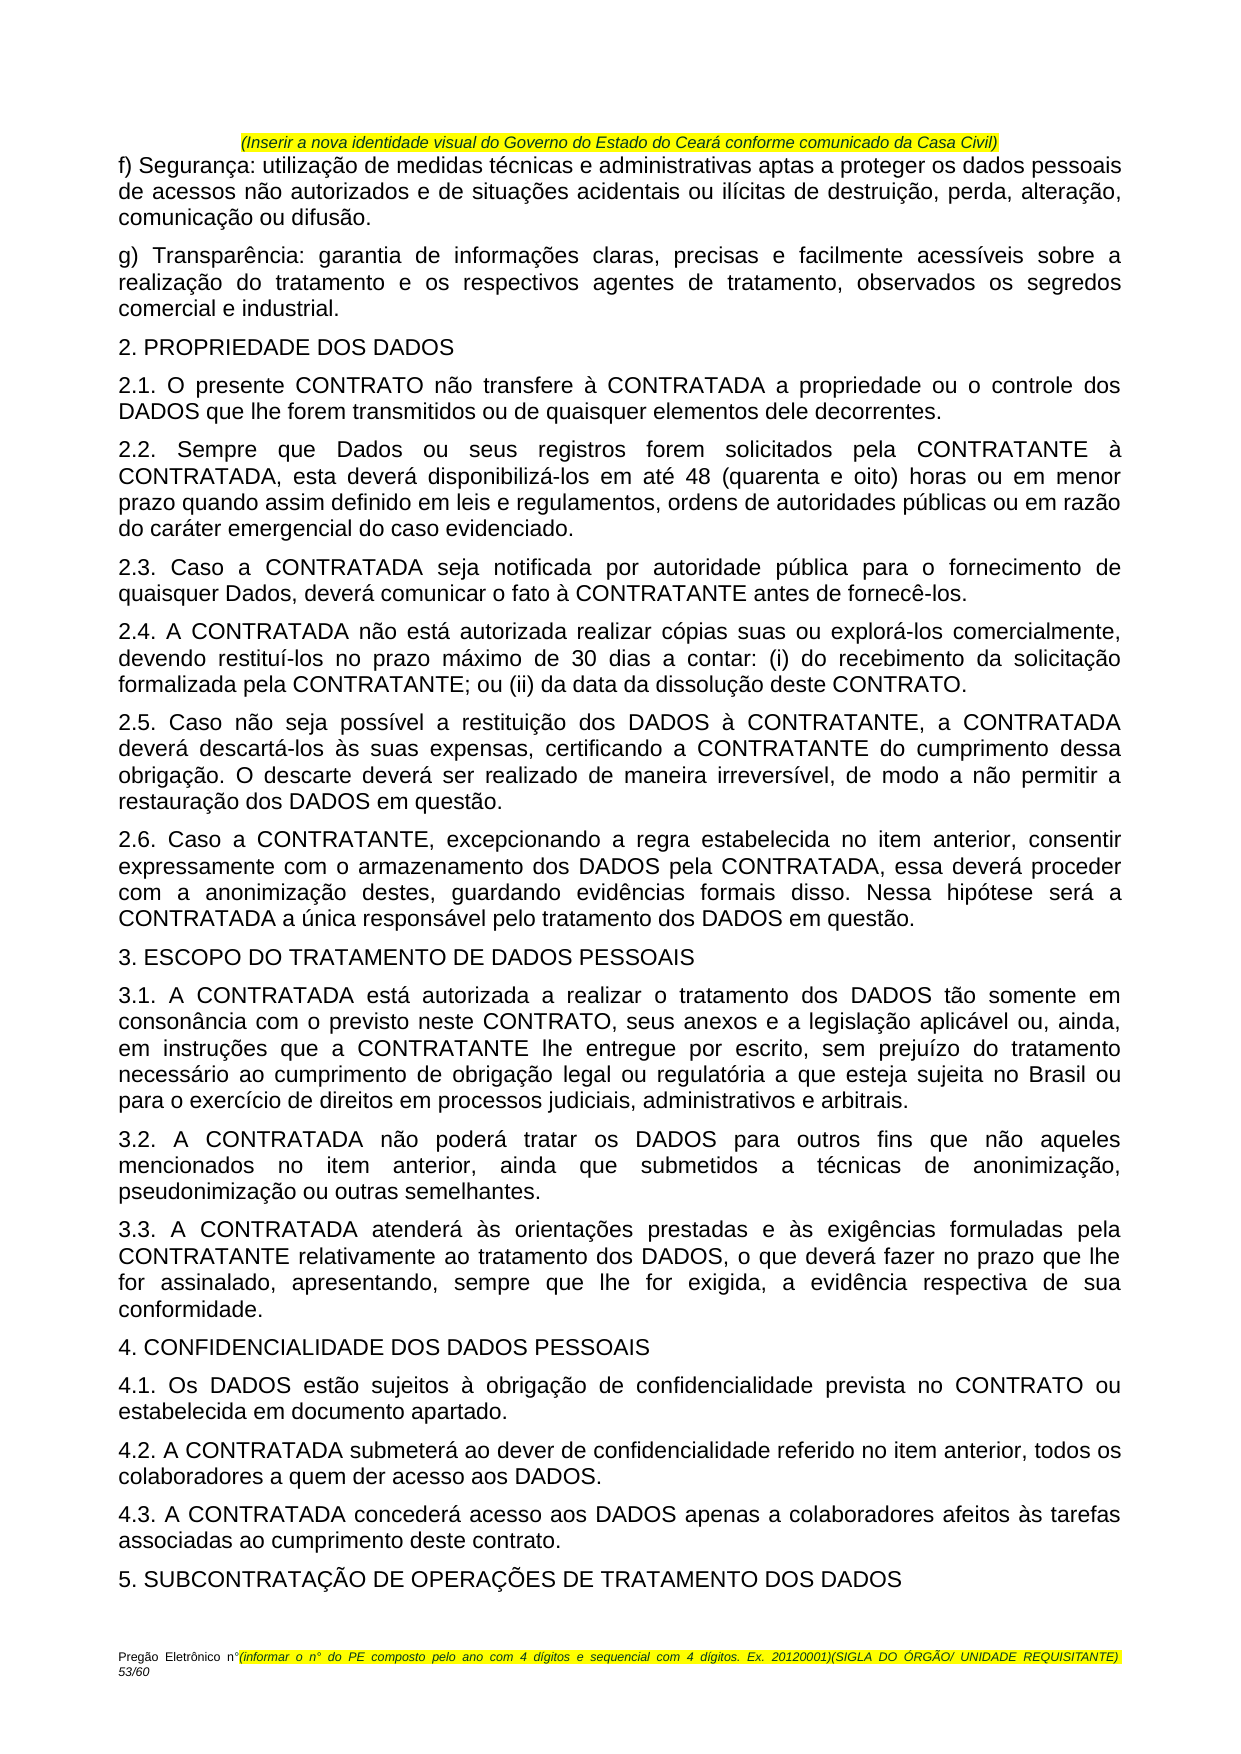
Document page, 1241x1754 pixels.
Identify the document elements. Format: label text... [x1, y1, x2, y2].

text 2.4. A CONTRATADA não está autorizada realizar cópias suas ou explorá-los comercialmente, devendo restituí-los no prazo máximo de 30 dias a contar: (i) do recebimento da solicitação formalizada pela CONTRATANTE; ou (ii) da data da dissolução deste CONTRATO. [118, 618, 1122, 697]
text 2.1. O presente CONTRATO não transfere à CONTRATADA a propriedade ou o controle dos DADOS que lhe forem transmitidos ou de quaisquer elementos dele decorrentes. [118, 372, 1122, 424]
text 2.3. Caso a CONTRATADA seja notificada por autoridade pública para o fornecimento de quaisquer Dados, deverá comunicar o fato à CONTRATANTE antes de fornecê-los. [118, 553, 1122, 606]
text 2. PROPRIEDADE DOS DADOS [118, 333, 1122, 360]
text 4.2. A CONTRATADA submeterá ao dever de confidencialidade referido no item anterior, todos os colaboradores a quem der acesso aos DADOS. [118, 1437, 1122, 1489]
text 3. ESCOPO DO TRATAMENTO DE DADOS PESSOAIS [118, 944, 1122, 970]
text g) Transparência: garantia de informações claras, precisas e facilmente acessíveis sobre a realização do tratamento e os respectivos agentes de tratamento, observados os segredos comercial e industrial. [118, 242, 1122, 322]
text 4. CONFIDENCIALIDADE DOS DADOS PESSOAIS [118, 1334, 1122, 1360]
text 4.1. Os DADOS estão sujeitos à obrigação de confidencialidade prevista no CONTRATO ou estabelecida em documento apartado. [118, 1372, 1122, 1425]
text 2.5. Caso não seja possível a restituição dos DADOS à CONTRATANTE, a CONTRATADA deverá descartá-los às suas expensas, certificando a CONTRATANTE do cumprimento dessa obrigação. O descarte deverá ser realizado de maneira irreversível, de modo a não permitir a restauração dos DADOS em questão. [118, 709, 1122, 814]
text 2.2. Sempre que Dados ou seus registros forem solicitados pela CONTRATANTE à CONTRATADA, esta deverá disponibilizá-los em até 48 (quarenta e oito) horas ou em menor prazo quando assim definido em leis e regulamentos, ordens de autoridades públicas ou em razão do caráter emergencial do caso evidenciado. [118, 436, 1122, 542]
text 3.2. A CONTRATADA não poderá tratar os DADOS para outros fins que não aqueles mencionados no item anterior, ainda que submetidos a técnicas de anonimização, pseudonimização ou outras semelhantes. [118, 1126, 1122, 1204]
text 4.3. A CONTRATADA concederá acesso aos DADOS apenas a colaboradores afeitos às tarefas associadas ao cumprimento deste contrato. [118, 1501, 1122, 1554]
text 3.3. A CONTRATADA atenderá às orientações prestadas e às exigências formuladas pela CONTRATANTE relativamente ao tratamento dos DADOS, o que deverá fazer no prazo que lhe for assinalado, apresentando, sempre que lhe for exigida, a evidência respectiva de sua conformidade. [118, 1216, 1122, 1322]
text f) Segurança: utilização de medidas técnicas e administrativas aptas a proteger os dados pessoais de acessos não autorizados e de situações acidentais ou ilícitas de destruição, perda, alteração, comunicação ou difusão. [118, 152, 1122, 231]
text 3.1. A CONTRATADA está autorizada a realizar o tratamento dos DADOS tão somente em consonância com o previsto neste CONTRATO, seus anexos e a legislação aplicável ou, ainda, em instruções que a CONTRATANTE lhe entregue por escrito, sem prejuízo do tratamento necessário ao cumprimento de obrigação legal ou regulatória a que esteja sujeita no Brasil ou para o exercício de direitos em processos judiciais, administrativos e arbitrais. [118, 982, 1122, 1114]
text 5. SUBCONTRATAÇÃO DE OPERAÇÕES DE TRATAMENTO DOS DADOS [118, 1566, 1122, 1592]
text 2.6. Caso a CONTRATANTE, excepcionando a regra estabelecida no item anterior, consentir expressamente com o armazenamento dos DADOS pela CONTRATADA, essa deverá proceder com a anonimização destes, guardando evidências formais disso. Nessa hipótese será a CONTRATADA a única responsável pelo tratamento dos DADOS em questão. [118, 826, 1122, 932]
